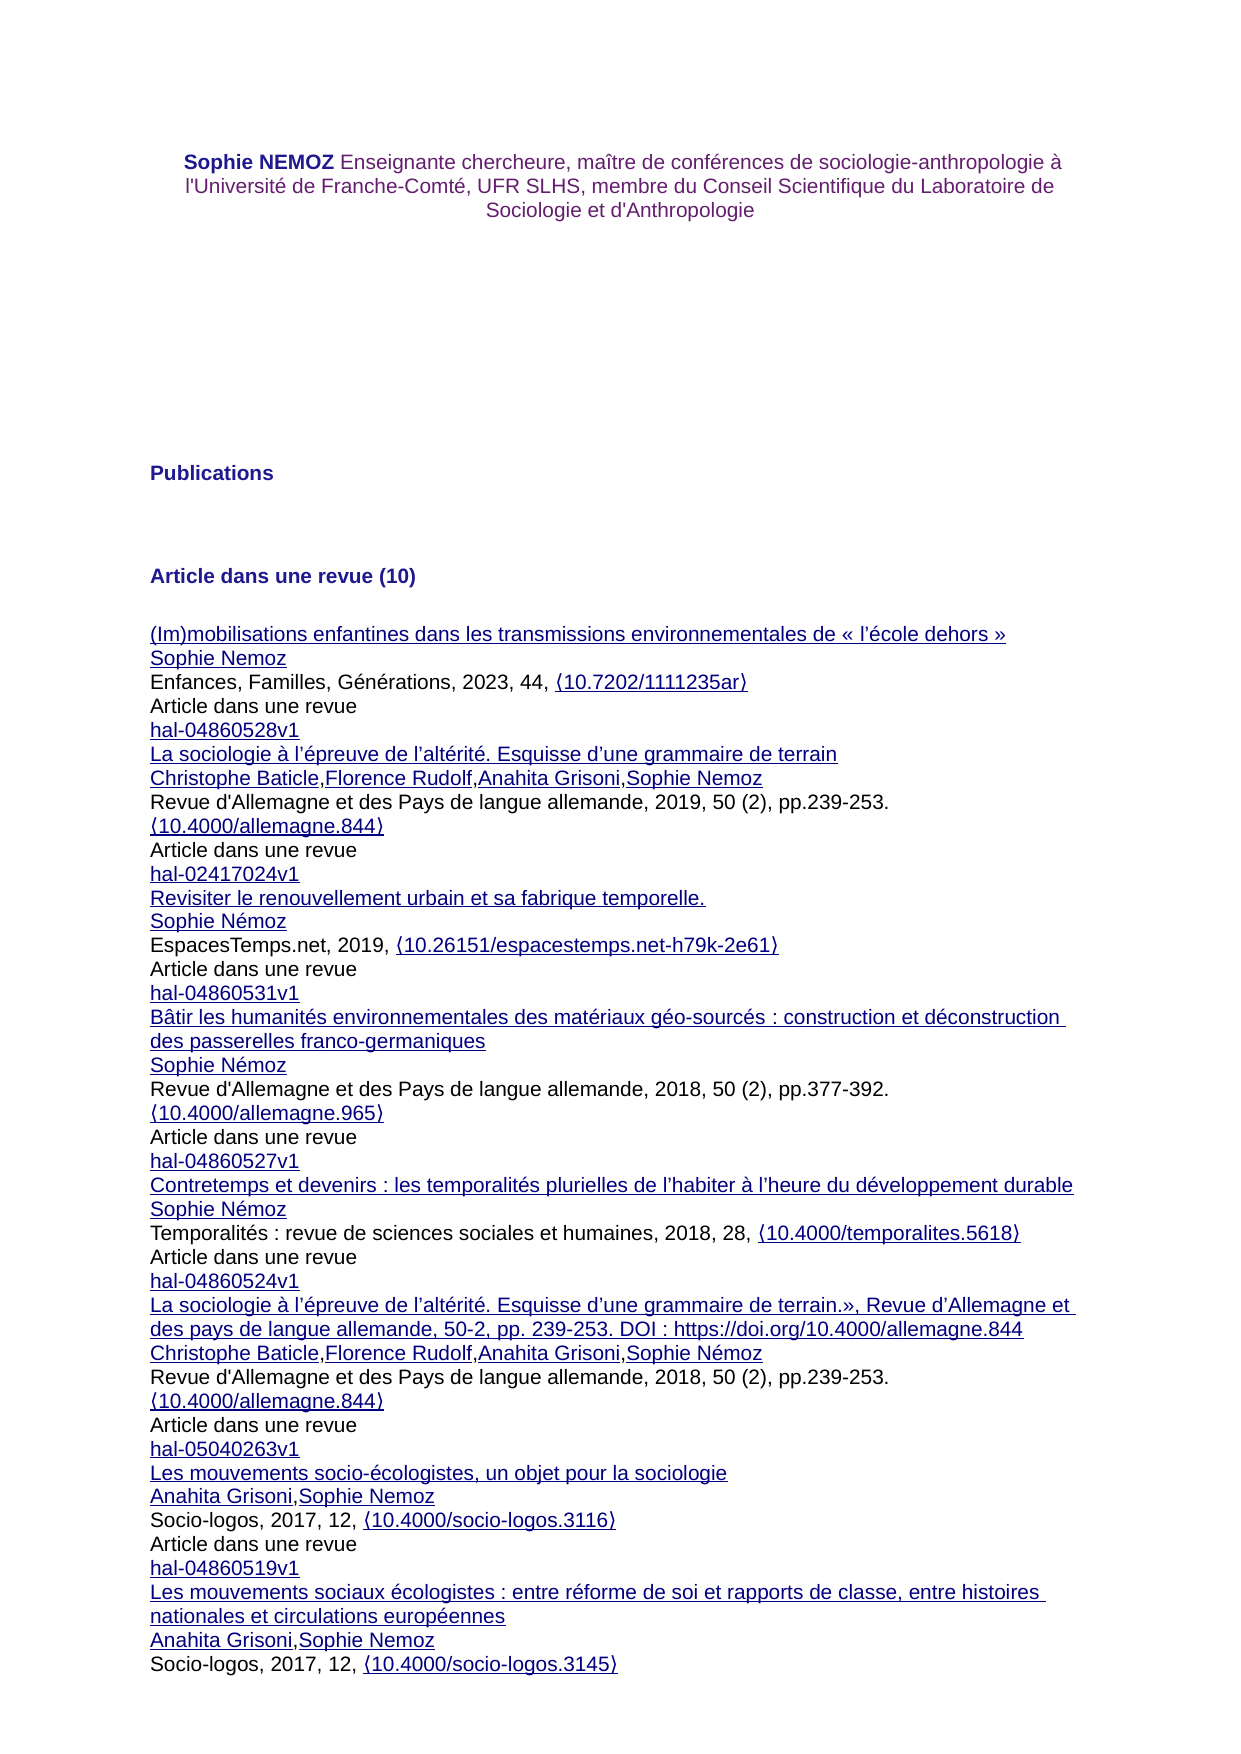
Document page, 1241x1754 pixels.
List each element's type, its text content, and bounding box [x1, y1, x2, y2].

table_cell Contretemps et devenirs : les temporalités plurielles de l’habiter à l’heure du développement durable Sophie Némoz Temporalités : revue de sciences sociales et humaines, 2018, 28, ⟨10.4000/temporalites.5618⟩ Article dans une revue hal-04860524v1 [150, 1173, 1090, 1293]
table_cell Bâtir les humanités environnementales des matériaux géo-sourcés : construction et déconstruction des passerelles franco-germaniques Sophie Némoz Revue d'Allemagne et des Pays de langue allemande, 2018, 50 (2), pp.377-392. ⟨10.4000/allemagne.965⟩ Article dans une revue hal-04860527v1 [150, 1005, 1090, 1173]
table_cell La sociologie à l’épreuve de l’altérité. Esquisse d’une grammaire de terrain Christophe Baticle,Florence Rudolf,Anahita Grisoni,Sophie Nemoz Revue d'Allemagne et des Pays de langue allemande, 2019, 50 (2), pp.239-253. ⟨10.4000/allemagne.844⟩ Article dans une revue hal-02417024v1 [150, 742, 1090, 885]
subtitle Article dans une revue (10) [150, 563, 1090, 587]
subtitle Publications [150, 460, 1090, 484]
table_cell Les mouvements sociaux écologistes : entre réforme de soi et rapports de classe, entre histoires nationales et circulations européennes Anahita Grisoni,Sophie Nemoz Socio-logos, 2017, 12, ⟨10.4000/socio-logos.3145⟩ [150, 1580, 1090, 1676]
subtitle Sophie NEMOZ Enseignante chercheure, maître de conférences de sociologie-anthropologie à l'Université de Franche-Comté, UFR SLHS, membre du Conseil Scientifique du Laboratoire de Sociologie et d'Anthropologie [150, 150, 1090, 222]
table_cell Revisiter le renouvellement urbain et sa fabrique temporelle. Sophie Némoz EspacesTemps.net, 2019, ⟨10.26151/espacestemps.net-h79k-2e61⟩ Article dans une revue hal-04860531v1 [150, 885, 1090, 1005]
table_cell La sociologie à l’épreuve de l’altérité. Esquisse d’une grammaire de terrain.», Revue d’Allemagne et des pays de langue allemande, 50-2, pp. 239-253. DOI : https://doi.org/10.4000/allemagne.844 Christophe Baticle,Florence Rudolf,Anahita Grisoni,Sophie Némoz Revue d'Allemagne et des Pays de langue allemande, 2018, 50 (2), pp.239-253. ⟨10.4000/allemagne.844⟩ Article dans une revue hal-05040263v1 [150, 1293, 1090, 1460]
table_header (Im)mobilisations enfantines dans les transmissions environnementales de « l’école dehors » Sophie Nemoz Enfances, Familles, Générations, 2023, 44, ⟨10.7202/1111235ar⟩ Article dans une revue hal-04860528v1 [150, 622, 1090, 742]
table_cell Les mouvements socio-écologistes, un objet pour la sociologie Anahita Grisoni,Sophie Nemoz Socio-logos, 2017, 12, ⟨10.4000/socio-logos.3116⟩ Article dans une revue hal-04860519v1 [150, 1460, 1090, 1580]
